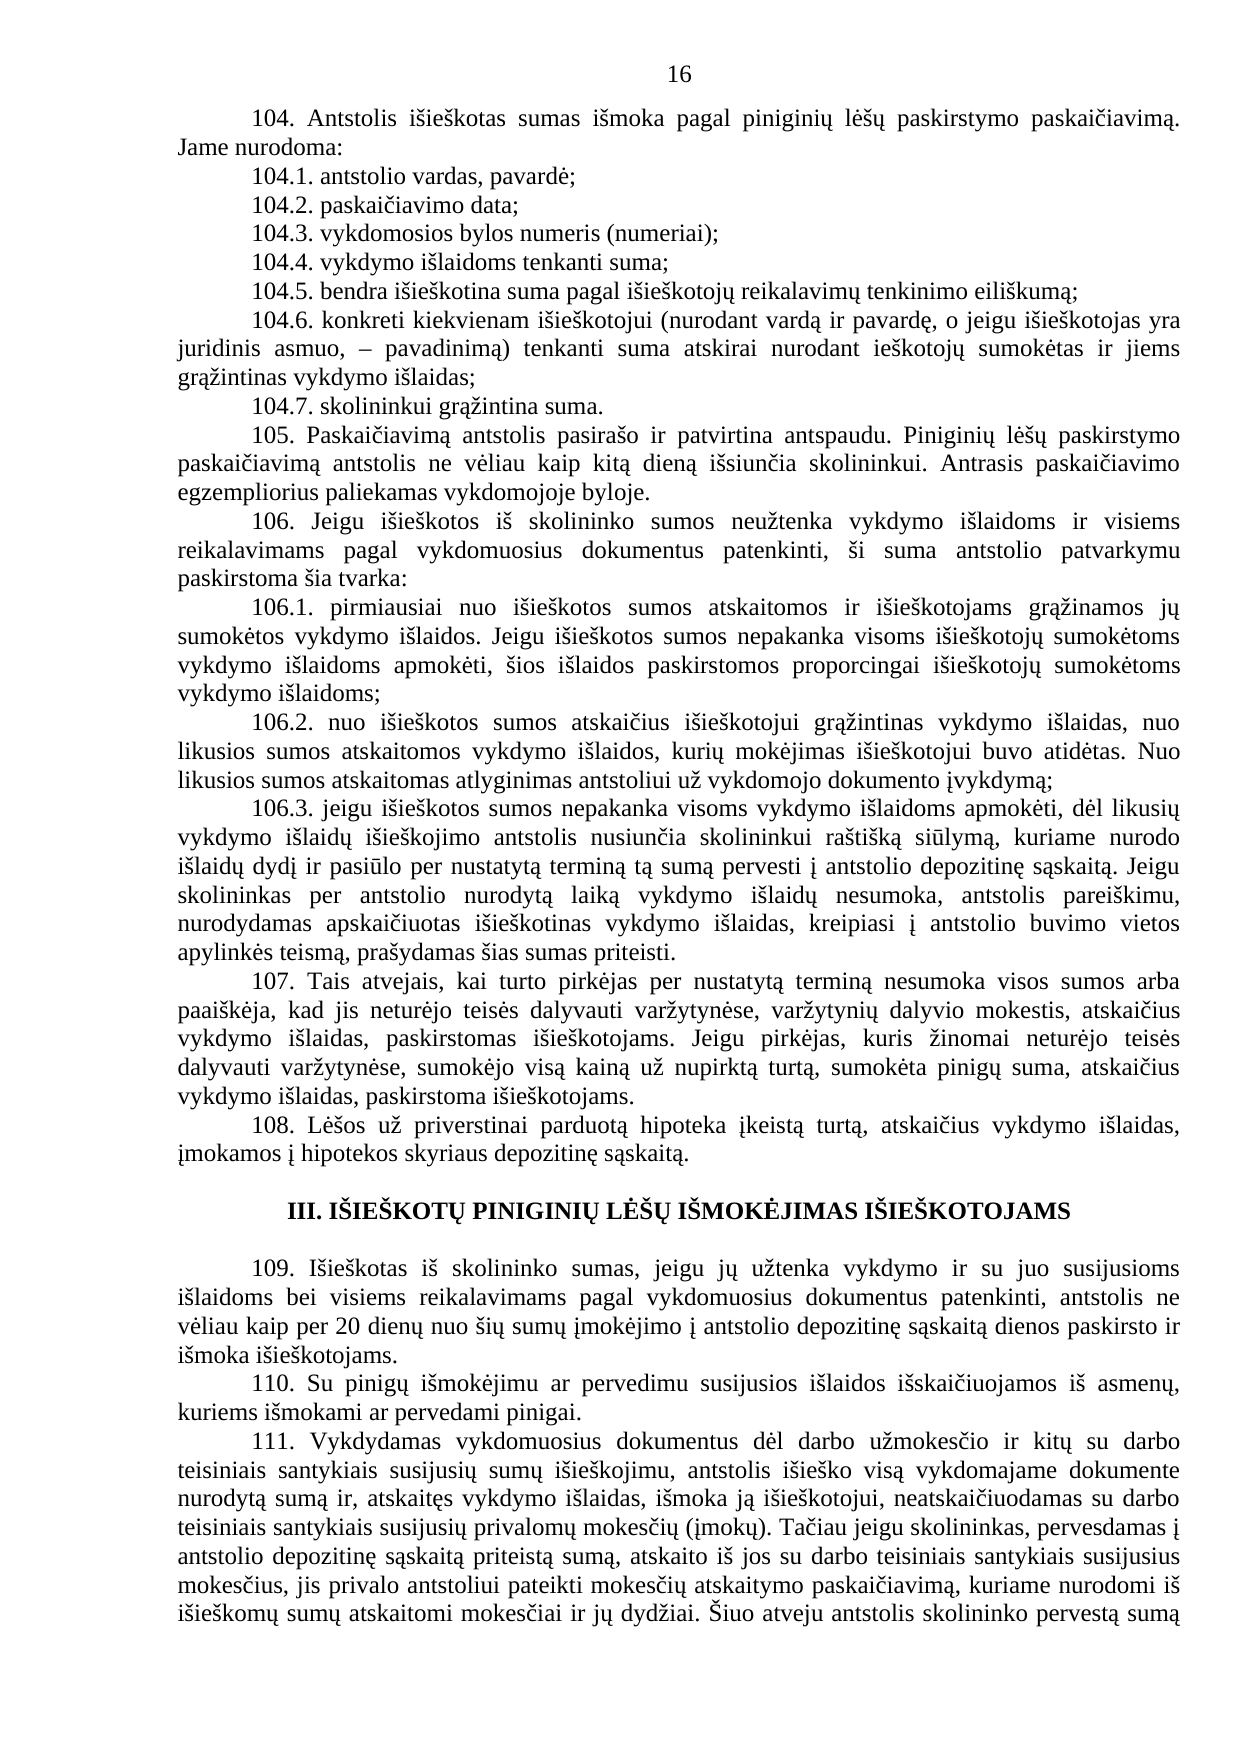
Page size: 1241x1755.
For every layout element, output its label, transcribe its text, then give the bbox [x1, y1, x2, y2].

text 106.2. nuo išieškotos sumos atskaičius išieškotojui grąžintinas vykdymo išlaidas, nuo likusios sumos atskaitomos vykdymo išlaidos, kurių mokėjimas išieškotojui buvo atidėtas. Nuo likusios sumos atskaitomas atlyginimas antstoliui už vykdomojo dokumento įvykdymą; [177, 707, 1181, 793]
text 107. Tais atvejais, kai turto pirkėjas per nustatytą terminą nesumoka visos sumos arba paaiškėja, kad jis neturėjo teisės dalyvauti varžytynėse, varžytynių dalyvio mokestis, atskaičius vykdymo išlaidas, paskirstomas išieškotojams. Jeigu pirkėjas, kuris žinomai neturėjo teisės dalyvauti varžytynėse, sumokėjo visą kainą už nupirktą turtą, sumokėta pinigų suma, atskaičius vykdymo išlaidas, paskirstoma išieškotojams. [177, 966, 1181, 1110]
text 104.4. vykdymo išlaidoms tenkanti suma; [177, 247, 1181, 276]
text 106.1. pirmiausiai nuo išieškotos sumos atskaitomos ir išieškotojams grąžinamos jų sumokėtos vykdymo išlaidos. Jeigu išieškotos sumos nepakanka visoms išieškotojų sumokėtoms vykdymo išlaidoms apmokėti, šios išlaidos paskirstomos proporcingai išieškotojų sumokėtoms vykdymo išlaidoms; [177, 592, 1181, 707]
text 110. Su pinigų išmokėjimu ar pervedimu susijusios išlaidos išskaičiuojamos iš asmenų, kuriems išmokami ar pervedami pinigai. [177, 1368, 1181, 1426]
text 104.7. skolininkui grąžintina suma. [177, 391, 1181, 420]
text 106. Jeigu išieškotos iš skolininko sumos neužtenka vykdymo išlaidoms ir visiems reikalavimams pagal vykdomuosius dokumentus patenkinti, ši suma antstolio patvarkymu paskirstoma šia tvarka: [177, 506, 1181, 592]
text 104. Antstolis išieškotas sumas išmoka pagal piniginių lėšų paskirstymo paskaičiavimą. Jame nurodoma: [177, 103, 1181, 161]
text 104.1. antstolio vardas, pavardė; [177, 161, 1181, 190]
text 104.3. vykdomosios bylos numeris (numeriai); [177, 218, 1181, 247]
text III. Išieškotų piniginių lėšų išmokėjimas išieškotojams [177, 1196, 1181, 1225]
text 105. Paskaičiavimą antstolis pasirašo ir patvirtina antspaudu. Piniginių lėšų paskirstymo paskaičiavimą antstolis ne vėliau kaip kitą dieną išsiunčia skolininkui. Antrasis paskaičiavimo egzempliorius paliekamas vykdomojoje byloje. [177, 420, 1181, 506]
text 104.6. konkreti kiekvienam išieškotojui (nurodant vardą ir pavardę, o jeigu išieškotojas yra juridinis asmuo, – pavadinimą) tenkanti suma atskirai nurodant ieškotojų sumokėtas ir jiems grąžintinas vykdymo išlaidas; [177, 305, 1181, 391]
text 111. Vykdydamas vykdomuosius dokumentus dėl darbo užmokesčio ir kitų su darbo teisiniais santykiais susijusių sumų išieškojimu, antstolis išieško visą vykdomajame dokumente nurodytą sumą ir, atskaitęs vykdymo išlaidas, išmoka ją išieškotojui, neatskaičiuodamas su darbo teisiniais santykiais susijusių privalomų mokesčių (įmokų). Tačiau jeigu skolininkas, pervesdamas į antstolio depozitinę sąskaitą priteistą sumą, atskaito iš jos su darbo teisiniais santykiais susijusius mokesčius, jis privalo antstoliui pateikti mokesčių atskaitymo paskaičiavimą, kuriame nurodomi iš išieškomų sumų atskaitomi mokesčiai ir jų dydžiai. Šiuo atveju antstolis skolininko pervestą sumą [177, 1426, 1181, 1627]
text 109. Išieškotas iš skolininko sumas, jeigu jų užtenka vykdymo ir su juo susijusioms išlaidoms bei visiems reikalavimams pagal vykdomuosius dokumentus patenkinti, antstolis ne vėliau kaip per 20 dienų nuo šių sumų įmokėjimo į antstolio depozitinę sąskaitą dienos paskirsto ir išmoka išieškotojams. [177, 1253, 1181, 1368]
text 104.5. bendra išieškotina suma pagal išieškotojų reikalavimų tenkinimo eiliškumą; [177, 276, 1181, 305]
text 108. Lėšos už priverstinai parduotą hipoteka įkeistą turtą, atskaičius vykdymo išlaidas, įmokamos į hipotekos skyriaus depozitinę sąskaitą. [177, 1110, 1181, 1167]
text 106.3. jeigu išieškotos sumos nepakanka visoms vykdymo išlaidoms apmokėti, dėl likusių vykdymo išlaidų išieškojimo antstolis nusiunčia skolininkui raštišką siūlymą, kuriame nurodo išlaidų dydį ir pasiūlo per nustatytą terminą tą sumą pervesti į antstolio depozitinę sąskaitą. Jeigu skolininkas per antstolio nurodytą laiką vykdymo išlaidų nesumoka, antstolis pareiškimu, nurodydamas apskaičiuotas išieškotinas vykdymo išlaidas, kreipiasi į antstolio buvimo vietos apylinkės teismą, prašydamas šias sumas priteisti. [177, 793, 1181, 966]
text 104.2. paskaičiavimo data; [177, 190, 1181, 218]
